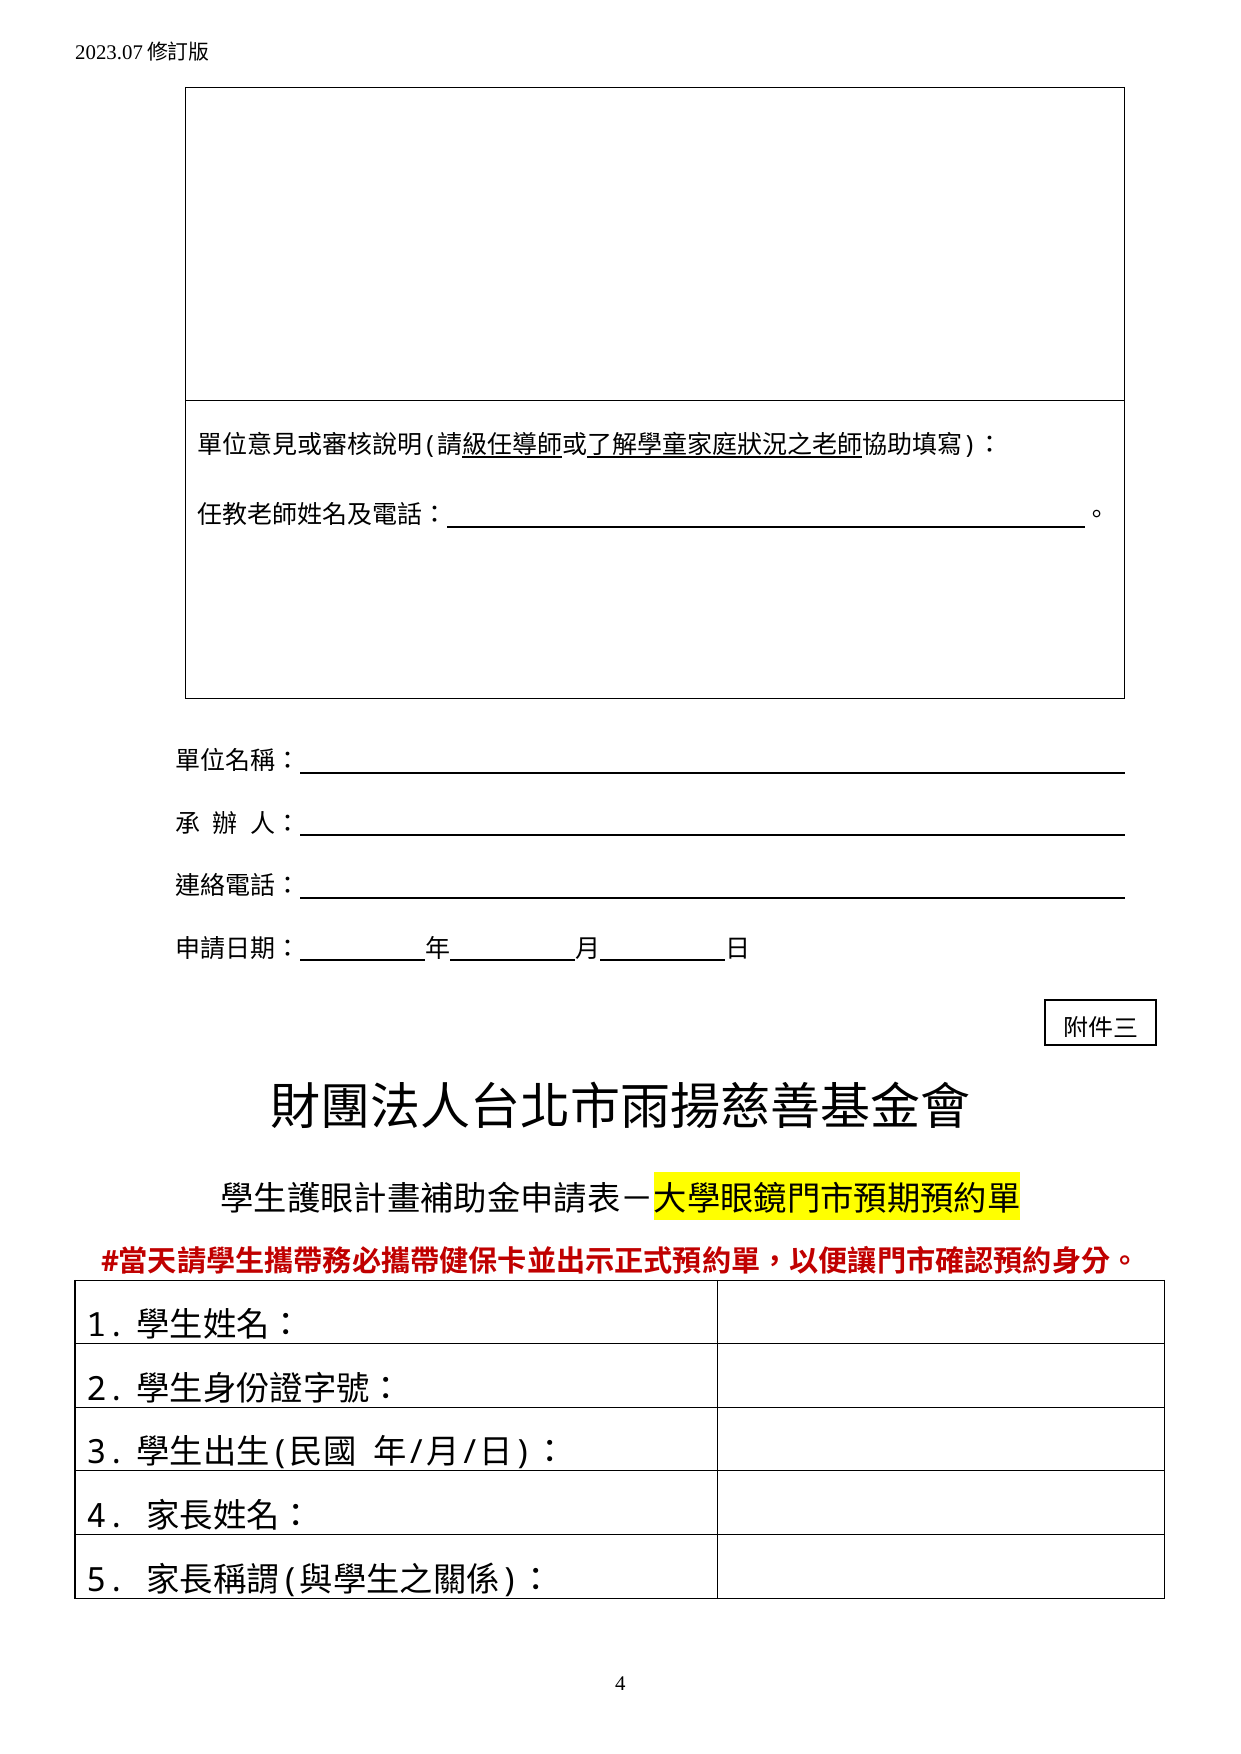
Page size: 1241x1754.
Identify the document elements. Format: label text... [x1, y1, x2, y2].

text 申請日期： 年 月 日 [75, 905, 1165, 967]
table_cell 5. 家長稱謂(與學生之關係)： [76, 1535, 717, 1597]
table_cell [718, 1471, 1164, 1534]
table_cell 單位意見或審核說明(請級任導師或了解學童家庭狀況之老師協助填寫)： 任教老師姓名及電話： 。 [186, 401, 1124, 697]
table_cell 2. 學生身份證字號： [76, 1344, 717, 1407]
table_cell [718, 1535, 1164, 1597]
text 財團法人台北市雨揚慈善基金會 [75, 1030, 1165, 1155]
table_cell 4. 家長姓名： [76, 1471, 717, 1534]
table_cell 3. 學生出生(民國 年/月/日)： [76, 1408, 717, 1470]
table_cell [718, 1408, 1164, 1470]
text 附件三 [1060, 1008, 1140, 1037]
text 單位名稱： [75, 717, 1165, 780]
table_header [186, 88, 1124, 400]
text #當天請學生攜帶務必攜帶健保卡並出示正式預約單，以便讓門市確認預約身分。 [75, 1217, 1165, 1280]
text 承 辦 人： [75, 780, 1165, 842]
table_header [718, 1281, 1164, 1343]
text 財團法人台北市雨揚慈善基金會 [1046, 1001, 1155, 1044]
table_cell [718, 1344, 1164, 1407]
text 學生護眼計畫補助金申請表－大學眼鏡門市預期預約單 [75, 1155, 1165, 1217]
text 連絡電話： [75, 842, 1165, 905]
table_header 1. 學生姓名： [76, 1281, 717, 1343]
